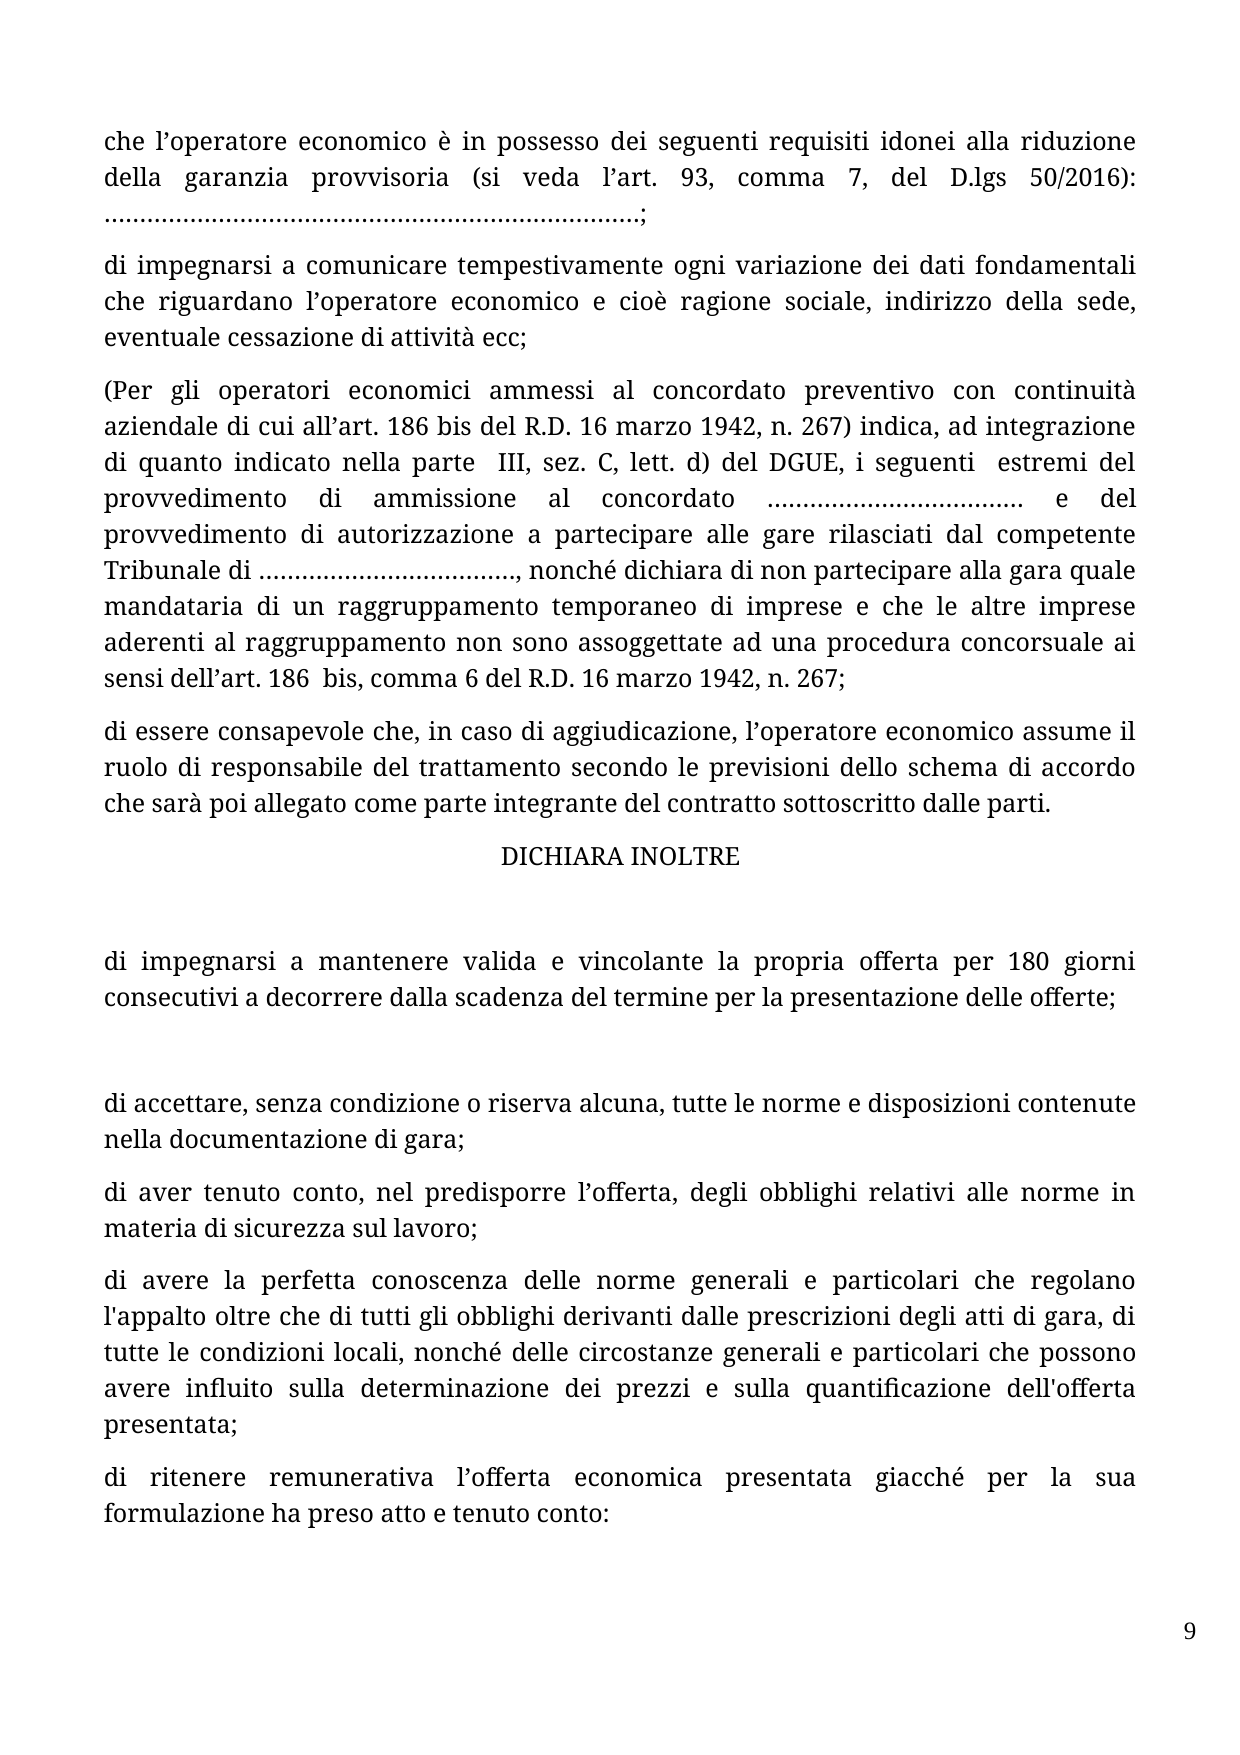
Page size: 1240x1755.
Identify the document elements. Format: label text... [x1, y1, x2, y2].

text che l’operatore economico è in possesso dei seguenti requisiti idonei alla riduzione della garanzia provvisoria (si veda l’art. 93, comma 7, del D.lgs 50/2016): …………………………………………………………………; [103, 123, 1137, 229]
text di impegnarsi a comunicare tempestivamente ogni variazione dei dati fondamentali che riguardano l’operatore economico e cioè ragione sociale, indirizzo della sede, eventuale cessazione di attività ecc; [103, 248, 1137, 354]
text di accettare, senza condizione o riserva alcuna, tutte le norme e disposizioni contenute nella documentazione di gara; [103, 1085, 1137, 1156]
text di impegnarsi a mantenere valida e vincolante la propria offerta per 180 giorni consecutivi a decorrere dalla scadenza del termine per la presentazione delle offerte; [103, 944, 1137, 1014]
text di avere la perfetta conoscenza delle norme generali e particolari che regolano l'appalto oltre che di tutti gli obblighi derivanti dalle prescrizioni degli atti di gara, di tutte le condizioni locali, nonché delle circostanze generali e particolari che possono avere influito sulla determinazione dei prezzi e sulla quantificazione dell'offerta presentata; [103, 1263, 1137, 1441]
text di essere consapevole che, in caso di aggiudicazione, l’operatore economico assume il ruolo di responsabile del trattamento secondo le previsioni dello schema di accordo che sarà poi allegato come parte integrante del contratto sottoscritto dalle parti. [103, 714, 1137, 820]
text di ritenere remunerativa l’offerta economica presentata giacché per la sua formulazione ha preso atto e tenuto conto: [103, 1460, 1137, 1530]
text (Per gli operatori economici ammessi al concordato preventivo con continuità aziendale di cui all’art. 186 bis del R.D. 16 marzo 1942, n. 267) indica, ad integrazione di quanto indicato nella parte III, sez. C, lett. d) del DGUE, i seguenti estremi del provvedimento di ammissione al concordato ……………………………… e del provvedimento di autorizzazione a partecipare alle gare rilasciati dal competente Tribunale di ………………………………, nonché dichiara di non partecipare alla gara quale mandataria di un raggruppamento temporaneo di imprese e che le altre imprese aderenti al raggruppamento non sono assoggettate ad una procedura concorsuale ai sensi dell’art. 186 bis, comma 6 del R.D. 16 marzo 1942, n. 267; [103, 373, 1137, 695]
text DICHIARA INOLTRE [103, 838, 1137, 873]
text di aver tenuto conto, nel predisporre l’offerta, degli obblighi relativi alle norme in materia di sicurezza sul lavoro; [103, 1174, 1137, 1244]
